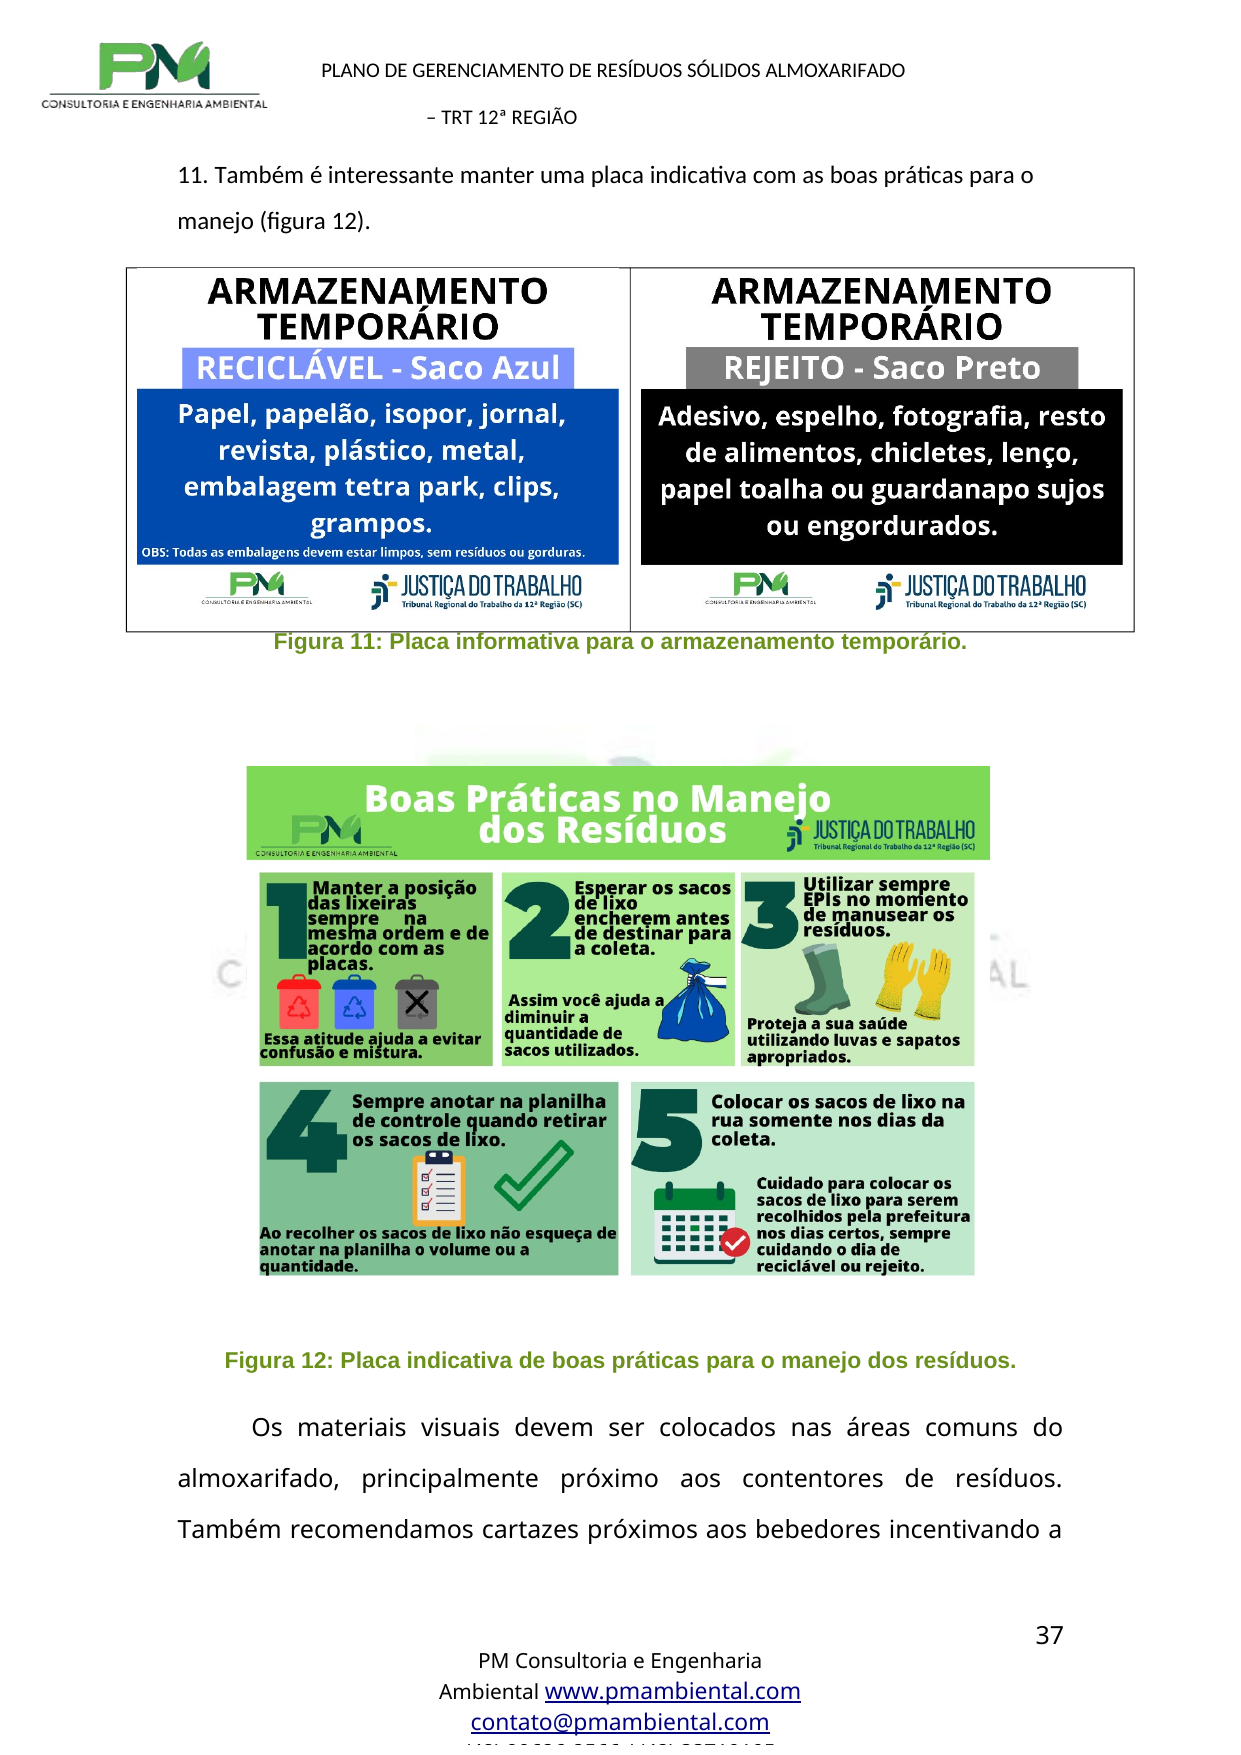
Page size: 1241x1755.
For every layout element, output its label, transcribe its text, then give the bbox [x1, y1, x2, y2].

text Figura 12: Placa indicativa de boas práticas para o manejo dos resíduos. [223, 1347, 1018, 1373]
text Os materiais visuais devem ser colocados nas áreas comuns do almoxarifado, principalmente próximo aos contentores de resíduos. Também recomendamos cartazes próximos aos bebedores incentivando a [177, 1410, 1063, 1546]
text Figura 11: Placa informativa para o armazenamento temporário. [223, 633, 1018, 653]
